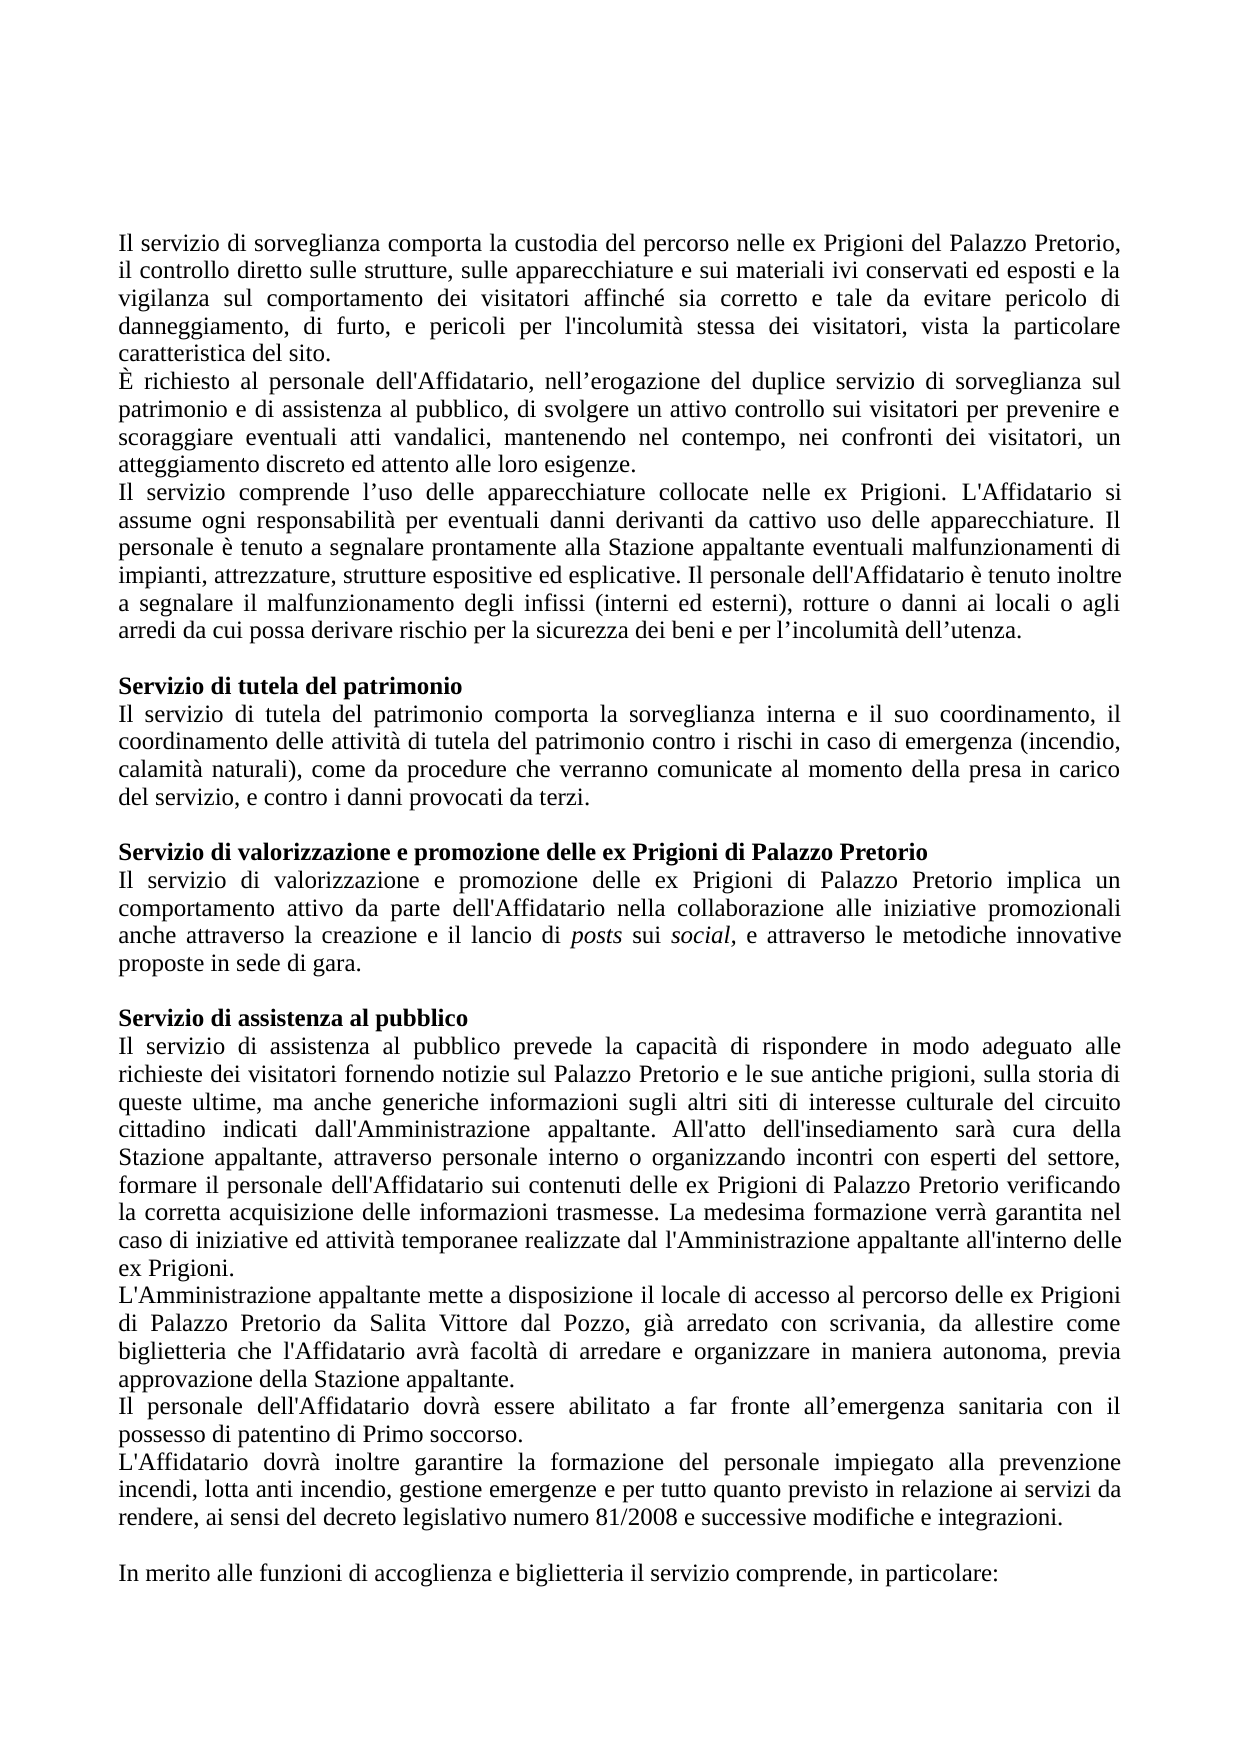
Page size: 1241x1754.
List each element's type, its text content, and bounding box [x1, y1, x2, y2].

text Servizio di valorizzazione e promozione delle ex Prigioni di Palazzo Pretorio [118, 838, 1122, 866]
text Il servizio di assistenza al pubblico prevede la capacità di rispondere in modo adeguato alle richieste dei visitatori fornendo notizie sul Palazzo Pretorio e le sue antiche prigioni, sulla storia di queste ultime, ma anche generiche informazioni sugli altri siti di interesse culturale del circuito cittadino indicati dall'Amministrazione appaltante. All'atto dell'insediamento sarà cura della Stazione appaltante, attraverso personale interno o organizzando incontri con esperti del settore, formare il personale dell'Affidatario sui contenuti delle ex Prigioni di Palazzo Pretorio verificando la corretta acquisizione delle informazioni trasmesse. La medesima formazione verrà garantita nel caso di iniziative ed attività temporanee realizzate dal l'Amministrazione appaltante all'interno delle ex Prigioni. [118, 1032, 1122, 1282]
text Il servizio di valorizzazione e promozione delle ex Prigioni di Palazzo Pretorio implica un comportamento attivo da parte dell'Affidatario nella collaborazione alle iniziative promozionali anche attraverso la creazione e il lancio di posts sui social, e attraverso le metodiche innovative proposte in sede di gara. [118, 866, 1122, 977]
text Servizio di tutela del patrimonio [118, 672, 1122, 700]
text L'Amministrazione appaltante mette a disposizione il locale di accesso al percorso delle ex Prigioni di Palazzo Pretorio da Salita Vittore dal Pozzo, già arredato con scrivania, da allestire come biglietteria che l'Affidatario avrà facoltà di arredare e organizzare in maniera autonoma, previa approvazione della Stazione appaltante. [118, 1282, 1122, 1392]
text Servizio di assistenza al pubblico [118, 1004, 1122, 1032]
text L'Affidatario dovrà inoltre garantire la formazione del personale impiegato alla prevenzione incendi, lotta anti incendio, gestione emergenze e per tutto quanto previsto in relazione ai servizi da rendere, ai sensi del decreto legislativo numero 81/2008 e successive modifiche e integrazioni. [118, 1448, 1122, 1531]
text Il servizio comprende l’uso delle apparecchiature collocate nelle ex Prigioni. L'Affidatario si assume ogni responsabilità per eventuali danni derivanti da cattivo uso delle apparecchiature. Il personale è tenuto a segnalare prontamente alla Stazione appaltante eventuali malfunzionamenti di impianti, attrezzature, strutture espositive ed esplicative. Il personale dell'Affidatario è tenuto inoltre a segnalare il malfunzionamento degli infissi (interni ed esterni), rotture o danni ai locali o agli arredi da cui possa derivare rischio per la sicurezza dei beni e per l’incolumità dell’utenza. [118, 478, 1122, 644]
text Il servizio di sorveglianza comporta la custodia del percorso nelle ex Prigioni del Palazzo Pretorio, il controllo diretto sulle strutture, sulle apparecchiature e sui materiali ivi conservati ed esposti e la vigilanza sul comportamento dei visitatori affinché sia corretto e tale da evitare pericolo di danneggiamento, di furto, e pericoli per l'incolumità stessa dei visitatori, vista la particolare caratteristica del sito. [118, 229, 1122, 367]
text Il servizio di tutela del patrimonio comporta la sorveglianza interna e il suo coordinamento, il coordinamento delle attività di tutela del patrimonio contro i rischi in caso di emergenza (incendio, calamità naturali), come da procedure che verranno comunicate al momento della presa in carico del servizio, e contro i danni provocati da terzi. [118, 700, 1122, 811]
text È richiesto al personale dell'Affidatario, nell’erogazione del duplice servizio di sorveglianza sul patrimonio e di assistenza al pubblico, di svolgere un attivo controllo sui visitatori per prevenire e scoraggiare eventuali atti vandalici, mantenendo nel contempo, nei confronti dei visitatori, un atteggiamento discreto ed attento alle loro esigenze. [118, 367, 1122, 478]
text Il personale dell'Affidatario dovrà essere abilitato a far fronte all’emergenza sanitaria con il possesso di patentino di Primo soccorso. [118, 1392, 1122, 1448]
text In merito alle funzioni di accoglienza e biglietteria il servizio comprende, in particolare: [118, 1559, 1122, 1586]
